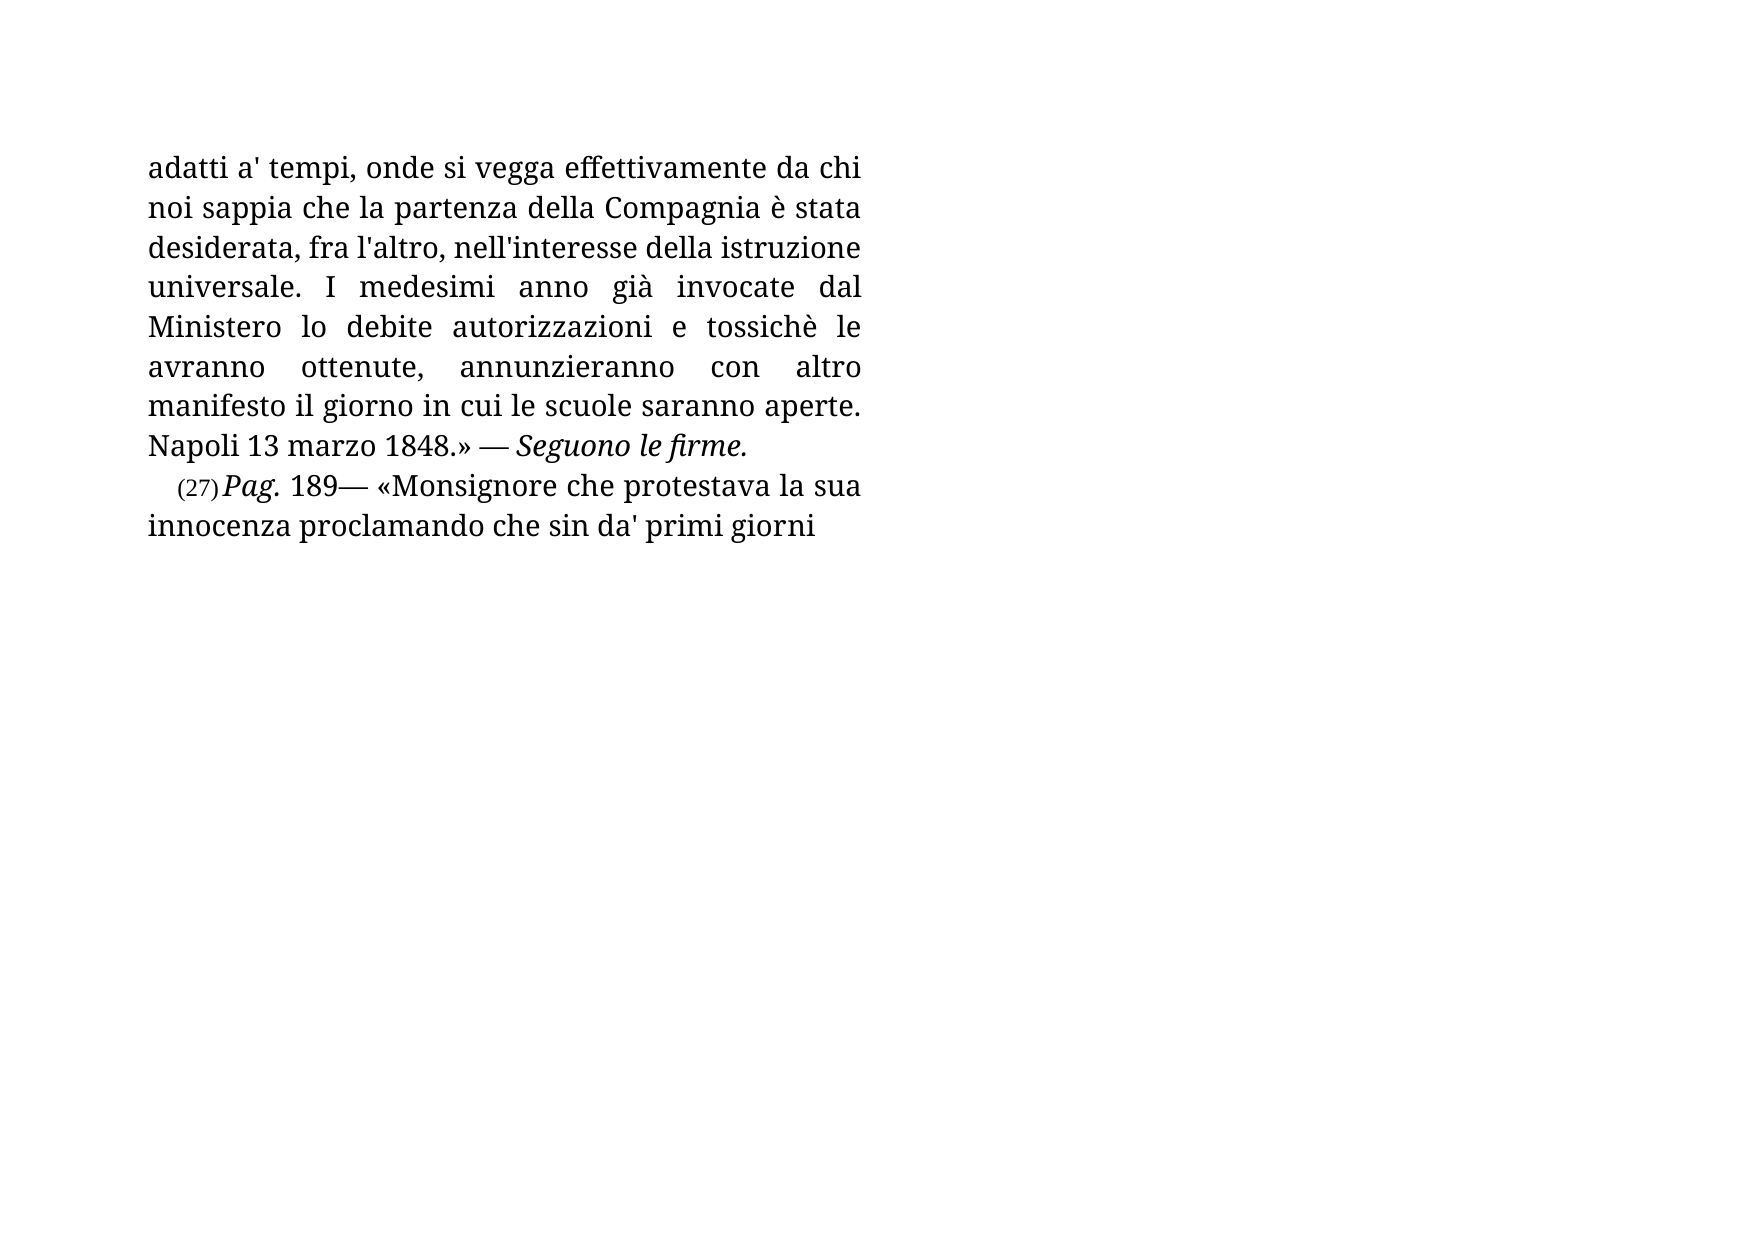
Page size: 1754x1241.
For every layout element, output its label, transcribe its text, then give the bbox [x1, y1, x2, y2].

text adatti a' tempi, onde si vegga effettivamente da chi noi sappia che la partenza della Compagnia è stata desiderata, fra l'altro, nell'interesse della istruzione universale. I medesimi anno già invocate dal Ministero lo debite autorizzazioni e tossichè le avranno ottenute, annunzieranno con altro manifesto il giorno in cui le scuole saranno aperte. Napoli 13 marzo 1848.» — Seguono le firme. [148, 148, 862, 465]
list Pag. 189— «Monsignore che protestava la sua innocenza proclamando che sin da' primi giorni [148, 465, 862, 544]
